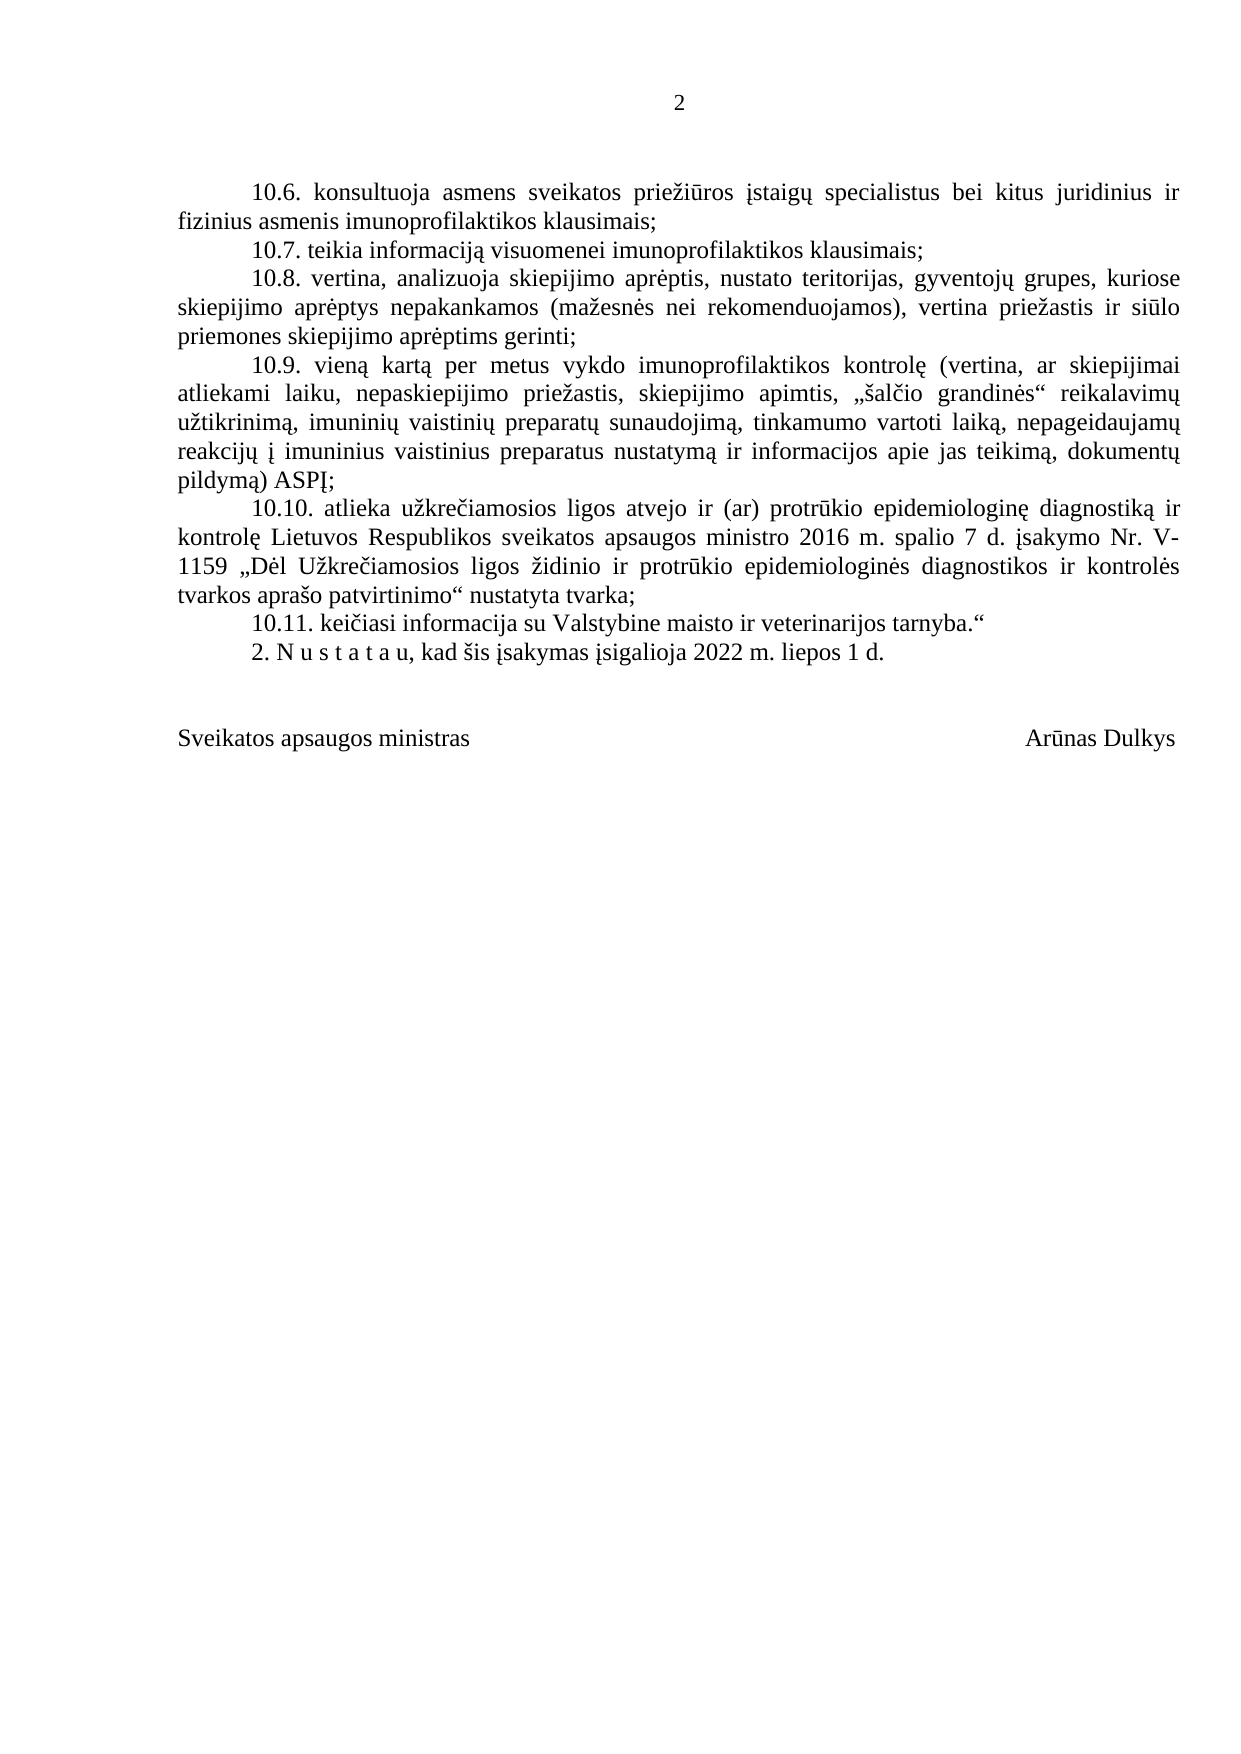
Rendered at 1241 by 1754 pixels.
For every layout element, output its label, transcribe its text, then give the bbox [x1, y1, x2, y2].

text 10.6. konsultuoja asmens sveikatos priežiūros įstaigų specialistus bei kitus juridinius ir fizinius asmenis imunoprofilaktikos klausimais; [177, 177, 1181, 235]
text 10.10. atlieka užkrečiamosios ligos atvejo ir (ar) protrūkio epidemiologinę diagnostiką ir kontrolę Lietuvos Respublikos sveikatos apsaugos ministro 2016 m. spalio 7 d. įsakymo Nr. V-1159 „Dėl Užkrečiamosios ligos židinio ir protrūkio epidemiologinės diagnostikos ir kontrolės tvarkos aprašo patvirtinimo“ nustatyta tvarka; [177, 493, 1181, 608]
text 10.7. teikia informaciją visuomenei imunoprofilaktikos klausimais; [177, 235, 1181, 263]
text 10.8. vertina, analizuoja skiepijimo aprėptis, nustato teritorijas, gyventojų grupes, kuriose skiepijimo aprėptys nepakankamos (mažesnės nei rekomenduojamos), vertina priežastis ir siūlo priemones skiepijimo aprėptims gerinti; [177, 263, 1181, 350]
text 10.11. keičiasi informacija su Valstybine maisto ir veterinarijos tarnyba.“ [177, 608, 1181, 637]
text 2. N u s t a t a u, kad šis įsakymas įsigalioja 2022 m. liepos 1 d. [177, 637, 1181, 666]
text 10.9. vieną kartą per metus vykdo imunoprofilaktikos kontrolę (vertina, ar skiepijimai atliekami laiku, nepaskiepijimo priežastis, skiepijimo apimtis, „šalčio grandinės“ reikalavimų užtikrinimą, imuninių vaistinių preparatų sunaudojimą, tinkamumo vartoti laiką, nepageidaujamų reakcijų į imuninius vaistinius preparatus nustatymą ir informacijos apie jas teikimą, dokumentų pildymą) ASPĮ; [177, 350, 1181, 493]
text Sveikatos apsaugos ministras Arūnas Dulkys [177, 723, 1181, 752]
